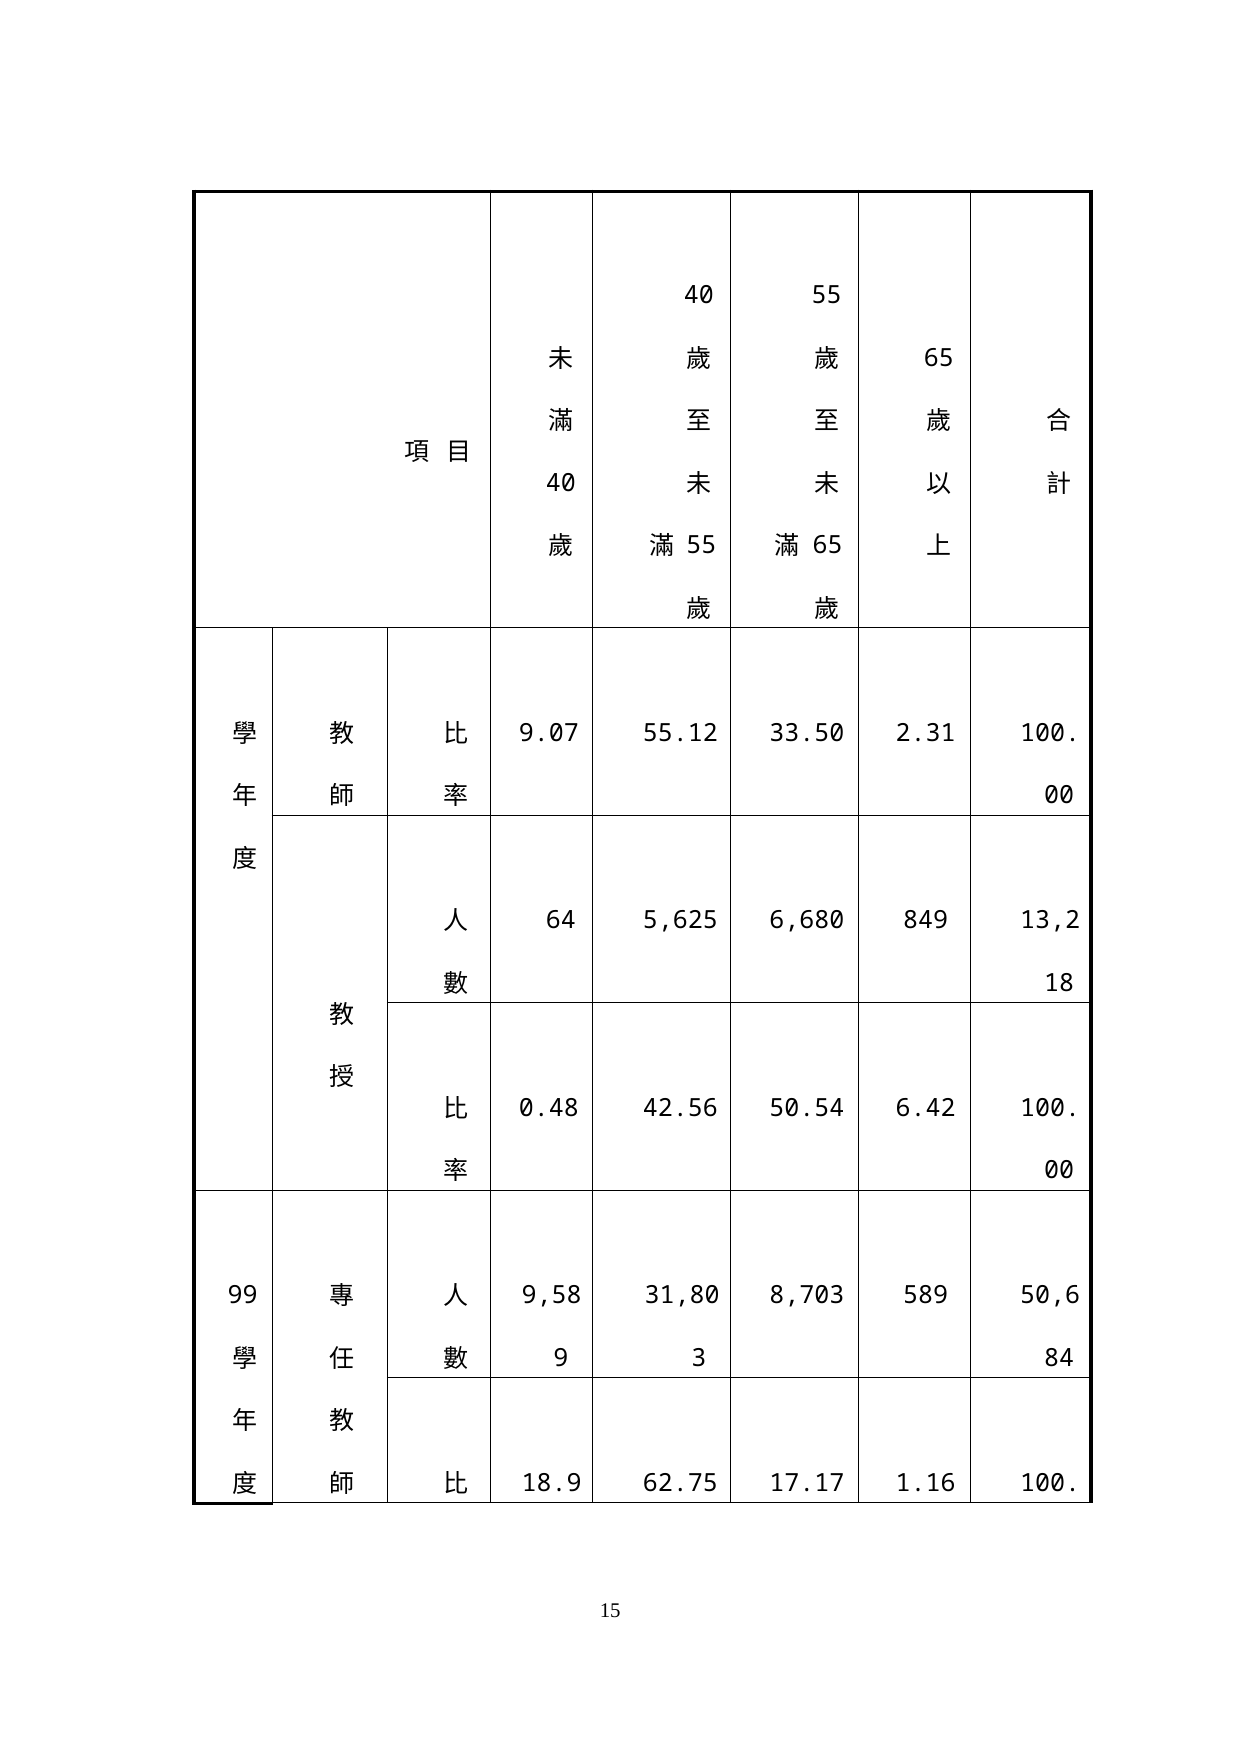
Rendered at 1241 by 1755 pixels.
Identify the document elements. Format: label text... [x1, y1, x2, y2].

table_cell 教授 [273, 816, 387, 1189]
table_cell 55.12 [593, 628, 730, 814]
table_cell 589 [859, 1191, 970, 1377]
table_cell 99 學 年 度 [196, 1191, 272, 1502]
table_cell 5,625 [593, 816, 730, 1002]
table_cell 17.17 [731, 1378, 858, 1502]
table_cell 比率 [388, 628, 490, 814]
table_cell 6,680 [731, 816, 858, 1002]
table_cell 31,803 [593, 1191, 730, 1377]
table_cell 50,684 [971, 1191, 1089, 1377]
table_cell 人數 [388, 816, 490, 1002]
table_header 合計 [971, 193, 1089, 627]
table_cell 專任 教師 [273, 1191, 387, 1502]
table_cell 13,218 [971, 816, 1089, 1002]
table_cell 2.31 [859, 628, 970, 814]
table_cell 9,589 [491, 1191, 592, 1377]
table_header 項目 [196, 193, 490, 627]
table_header 65歲 以上 [859, 193, 970, 627]
table_header 40歲至未滿55歲 [593, 193, 730, 627]
table_header 55歲至未滿65歲 [731, 193, 858, 627]
table_cell 1.16 [859, 1378, 970, 1502]
table_cell 人數 [388, 1191, 490, 1377]
table_cell 比 [388, 1378, 490, 1502]
table_cell 9.07 [491, 628, 592, 814]
table_cell 62.75 [593, 1378, 730, 1502]
table_cell 0.48 [491, 1003, 592, 1189]
table_cell 6.42 [859, 1003, 970, 1189]
table_cell 100.00 [971, 628, 1089, 814]
table_header 未滿 40歲 [491, 193, 592, 627]
table_cell 學 年 度 [196, 628, 272, 1189]
table_cell 18.9 [491, 1378, 592, 1502]
table_cell 比率 [388, 1003, 490, 1189]
table_cell 100.00 [971, 1003, 1089, 1189]
table_cell 42.56 [593, 1003, 730, 1189]
table_cell 8,703 [731, 1191, 858, 1377]
table_cell 849 [859, 816, 970, 1002]
table_cell 100. [971, 1378, 1089, 1502]
table_cell 64 [491, 816, 592, 1002]
table_cell 50.54 [731, 1003, 858, 1189]
table_cell 教師 [273, 628, 387, 814]
table_cell 33.50 [731, 628, 858, 814]
